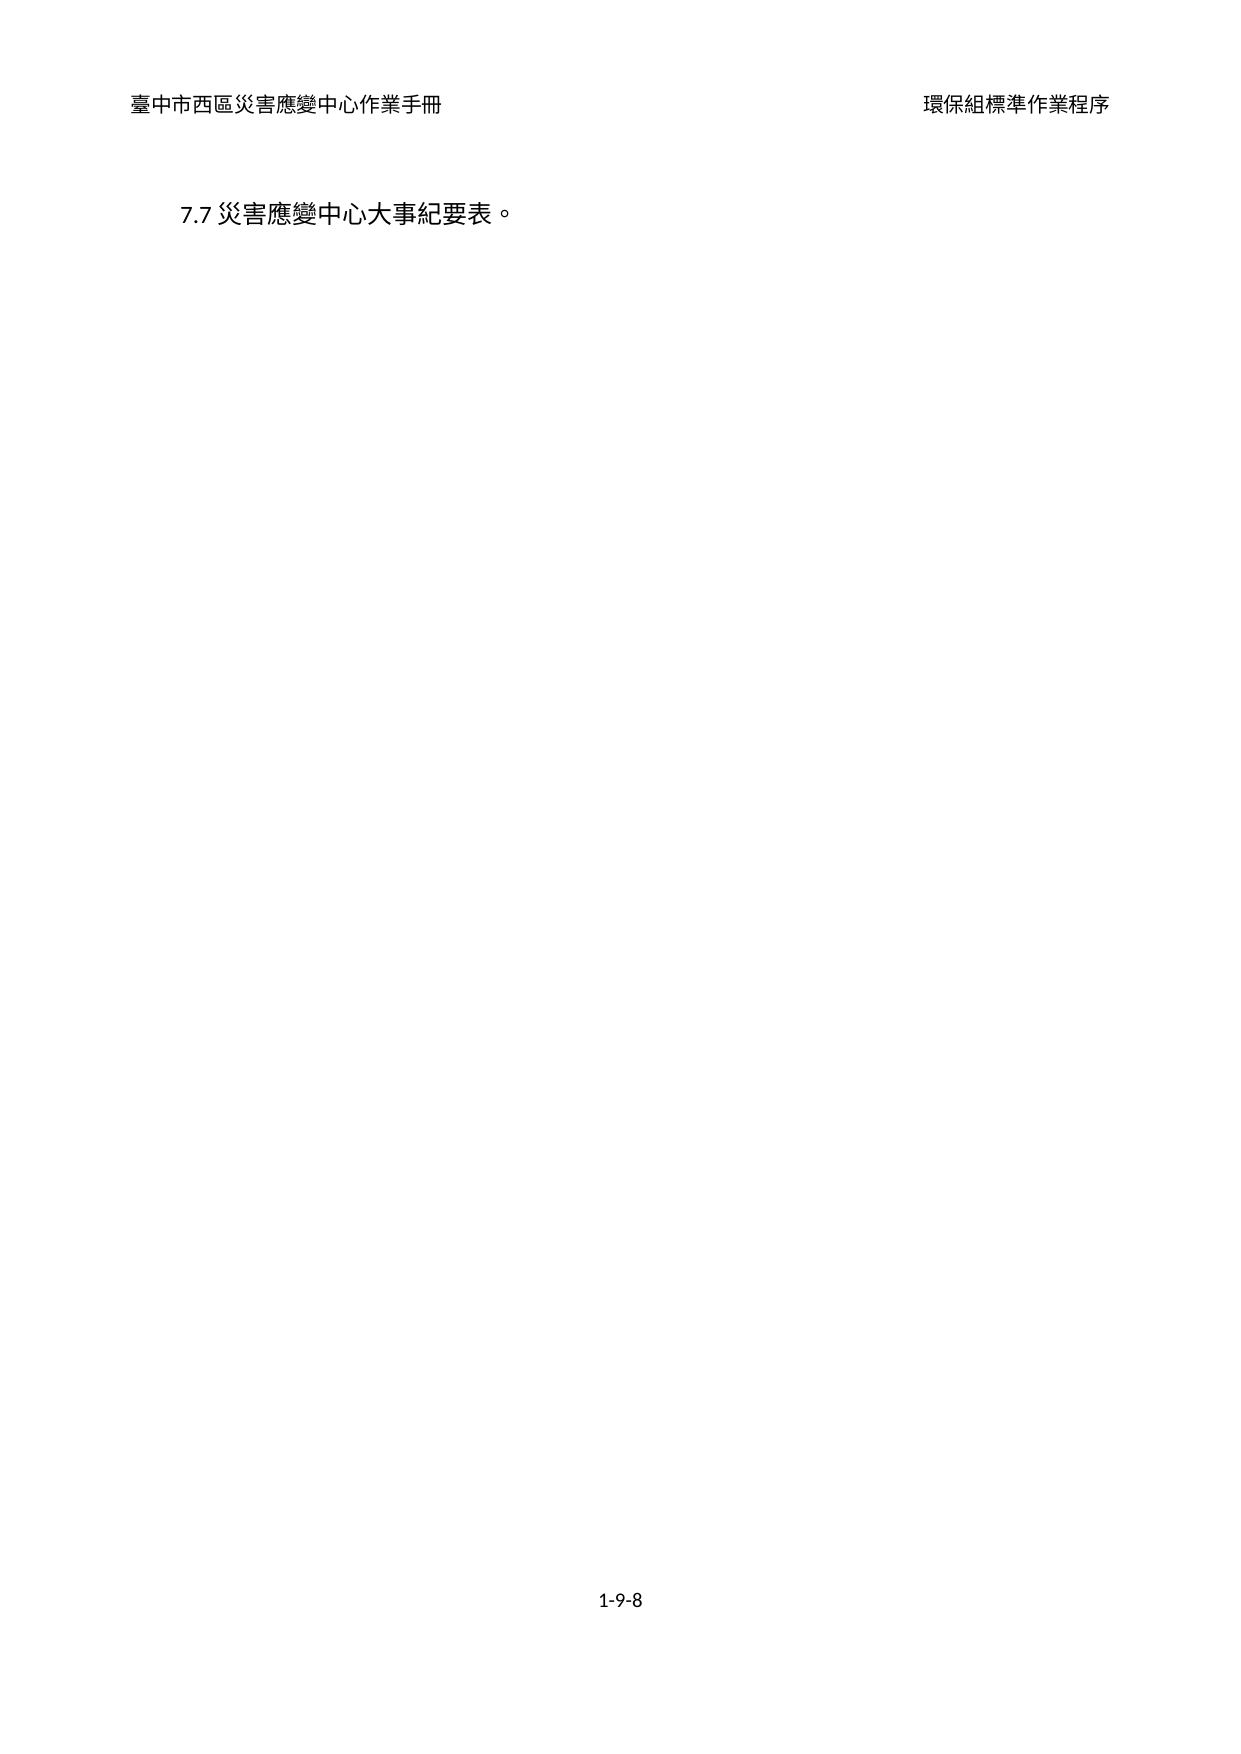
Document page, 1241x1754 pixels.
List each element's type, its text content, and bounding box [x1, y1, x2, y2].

text 7.7 災害應變中心大事紀要表。 [180, 171, 1110, 233]
